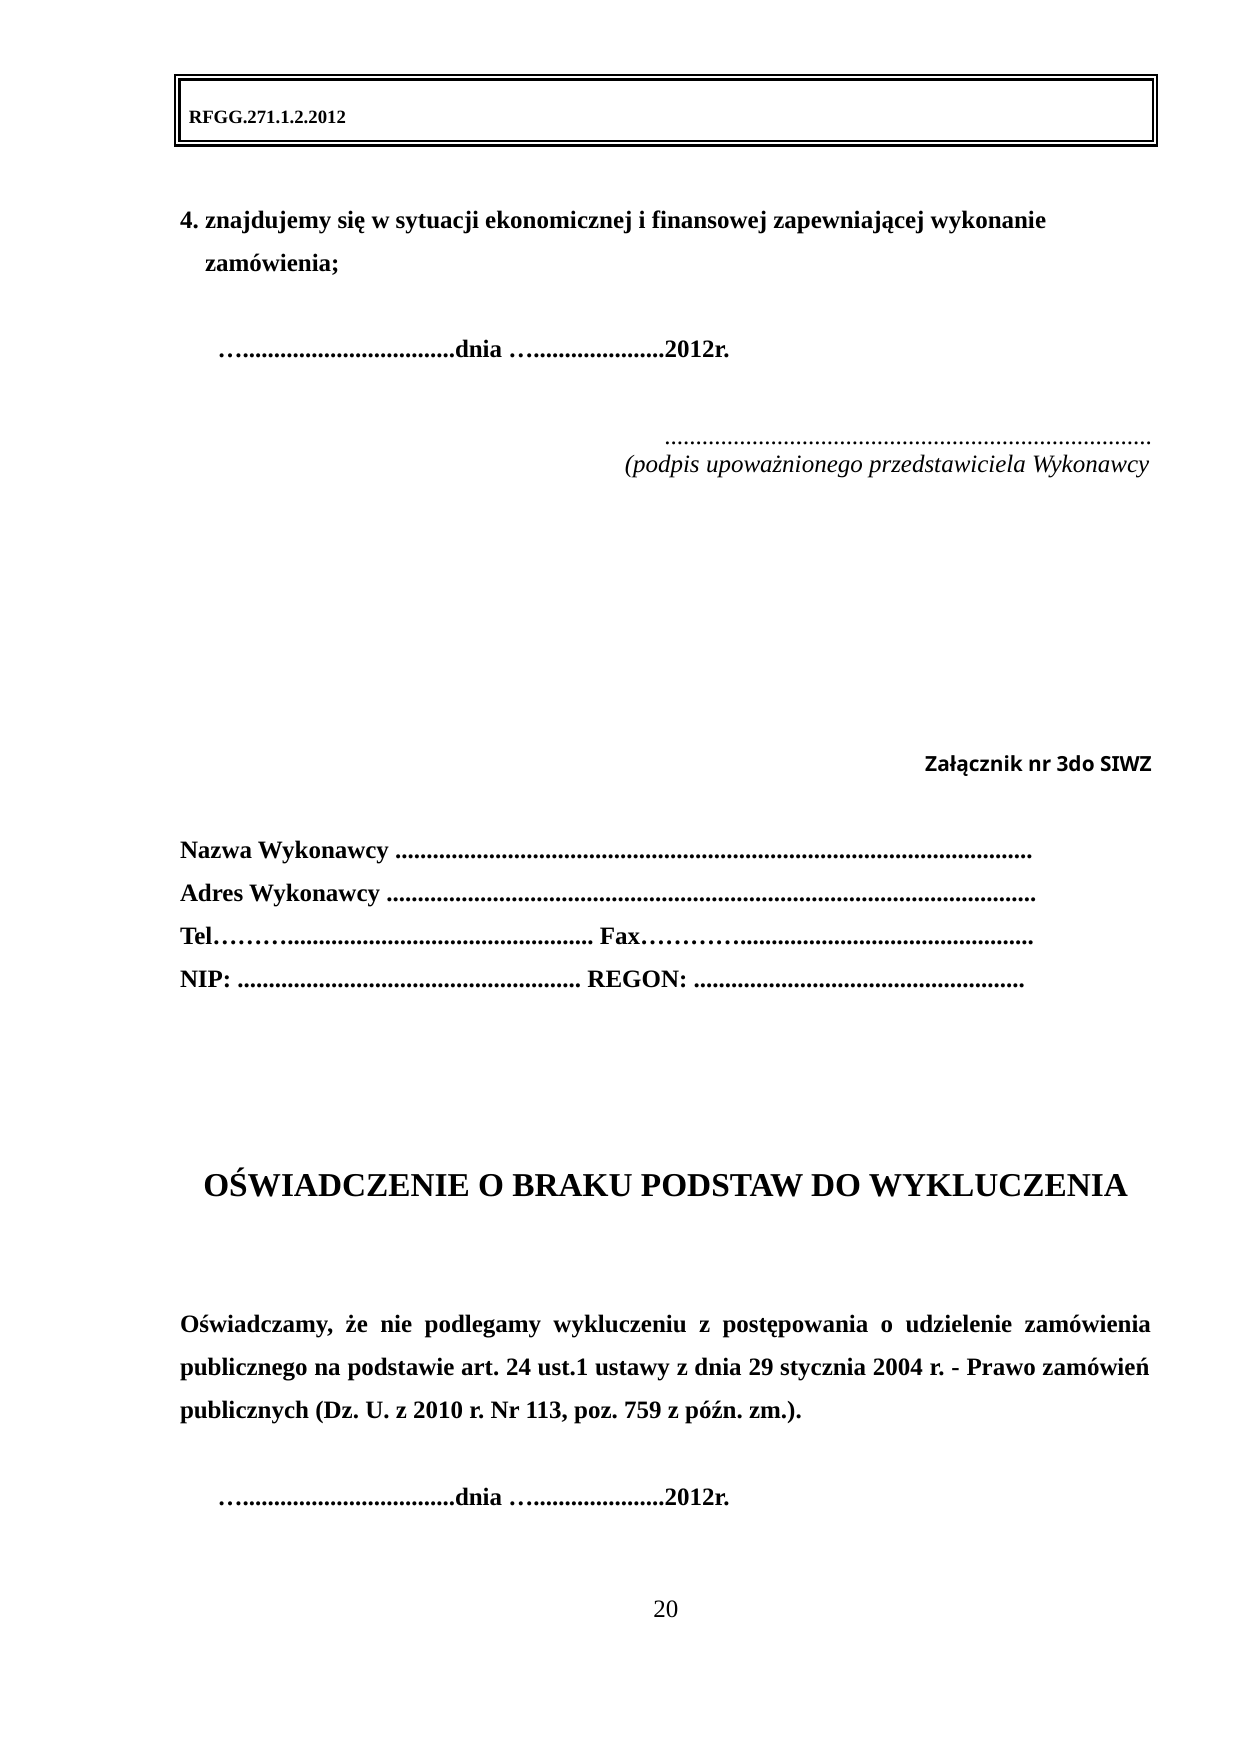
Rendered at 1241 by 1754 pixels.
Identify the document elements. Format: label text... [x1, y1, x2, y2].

text zamówienia; [180, 248, 1152, 277]
text (podpis upoważnionego przedstawiciela Wykonawcy [209, 449, 1152, 478]
text NIP: ....................................................... REGON: ..................................................... [180, 964, 1152, 993]
text Adres Wykonawcy ........................................................................................................ [180, 878, 1152, 907]
text OŚWIADCZENIE O BRAKU PODSTAW DO WYKLUCZENIA [180, 1165, 1152, 1204]
text Oświadczamy, że nie podlegamy wykluczeniu z postępowania o udzielenie zamówienia publicznego na podstawie art. 24 ust.1 ustawy z dnia 29 stycznia 2004 r. - Prawo zamówień publicznych (Dz. U. z 2010 r. Nr 113, poz. 759 z późn. zm.). [180, 1309, 1152, 1424]
text Nazwa Wykonawcy ...................................................................................................... [180, 835, 1152, 863]
text Tel………................................................. Fax…………............................................... [180, 921, 1152, 950]
text 4. znajdujemy się w sytuacji ekonomicznej i finansowej zapewniającej wykonanie [180, 205, 1152, 234]
text .............................................................................. [180, 421, 1152, 449]
text …..................................dnia ….....................2012r. [217, 334, 1152, 363]
text …..................................dnia ….....................2012r. [217, 1482, 1152, 1510]
text Załącznik nr 3do SIWZ [180, 749, 1152, 778]
